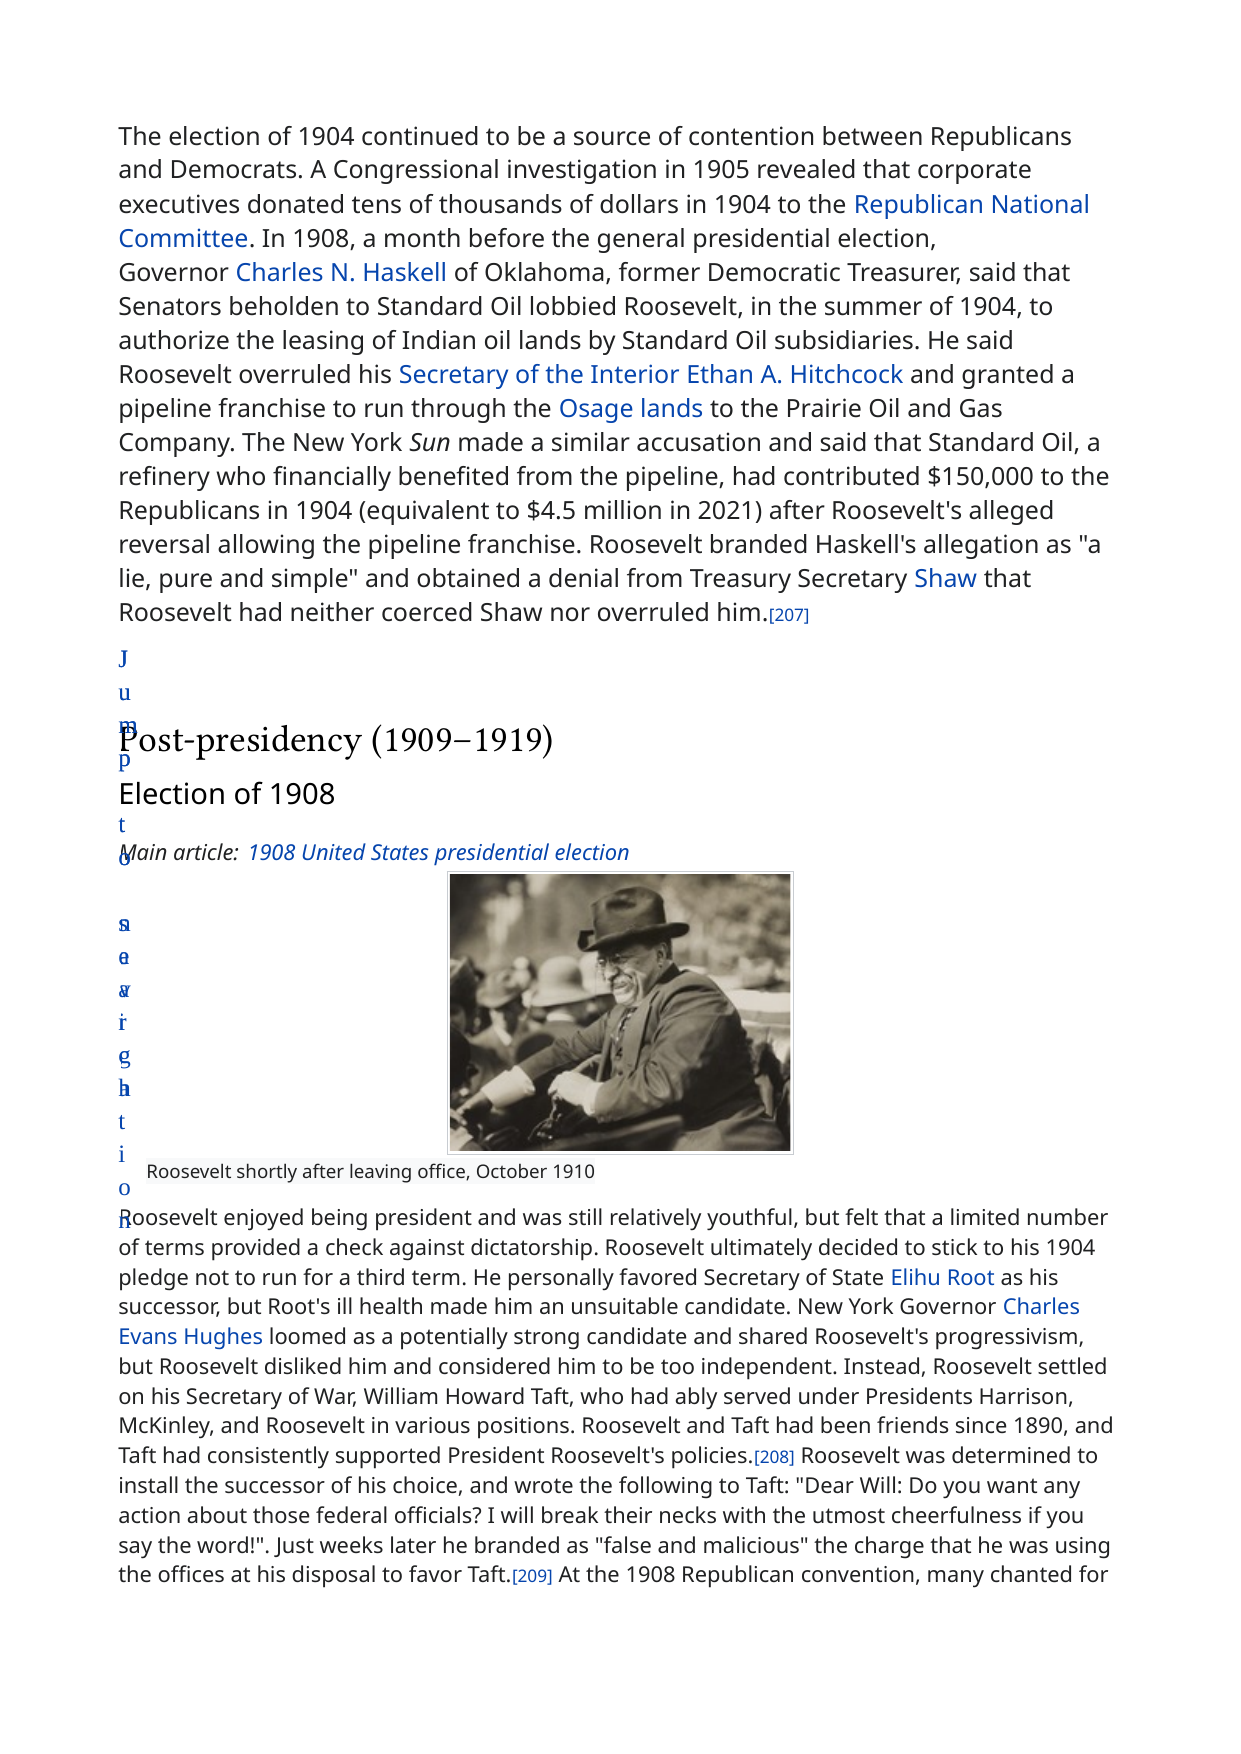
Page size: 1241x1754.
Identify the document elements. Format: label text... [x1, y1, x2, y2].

text Roosevelt shortly after leaving office, October 1910 [123, 1158, 1122, 1184]
picture [449, 874, 791, 1151]
subtitle Post-presidency (1909–1919) [121, 718, 1122, 761]
text Main article: 1908 United States presidential election [121, 837, 1122, 867]
text The election of 1904 continued to be a source of contention between Republicans and Democrats. A Congressional investigation in 1905 revealed that corporate executives donated tens of thousands of dollars in 1904 to the Republican National Committee. In 1908, a month before the general presidential election, Governor Charles N. Haskell of Oklahoma, former Democratic Treasurer, said that Senators beholden to Standard Oil lobbied Roosevelt, in the summer of 1904, to authorize the leasing of Indian oil lands by Standard Oil subsidiaries. He said Roosevelt overruled his Secretary of the Interior Ethan A. Hitchcock and granted a pipeline franchise to run through the Osage lands to the Prairie Oil and Gas Company. The New York Sun made a similar accusation and said that Standard Oil, a refinery who financially benefited from the pipeline, had contributed $150,000 to the Republicans in 1904 (equivalent to $4.5 million in 2021) after Roosevelt's alleged reversal allowing the pipeline franchise. Roosevelt branded Haskell's allegation as "a lie, pure and simple" and obtained a denial from Treasury Secretary Shaw that Roosevelt had neither coerced Shaw nor overruled him.[207] [118, 118, 1122, 629]
subtitle Election of 1908 [121, 773, 1122, 813]
text Roosevelt enjoyed being president and was still relatively youthful, but felt that a limited number of terms provided a check against dictatorship. Roosevelt ultimately decided to stick to his 1904 pledge not to run for a third term. He personally favored Secretary of State Elihu Root as his successor, but Root's ill health made him an unsuitable candidate. New York Governor Charles Evans Hughes loomed as a potentially strong candidate and shared Roosevelt's progressivism, but Roosevelt disliked him and considered him to be too independent. Instead, Roosevelt settled on his Secretary of War, William Howard Taft, who had ably served under Presidents Harrison, McKinley, and Roosevelt in various positions. Roosevelt and Taft had been friends since 1890, and Taft had consistently supported President Roosevelt's policies.[208] Roosevelt was determined to install the successor of his choice, and wrote the following to Taft: "Dear Will: Do you want any action about those federal officials? I will break their necks with the utmost cheerfulness if you say the word!". Just weeks later he branded as "false and malicious" the charge that he was using the offices at his disposal to favor Taft.[209] At the 1908 Republican convention, many chanted for [118, 1202, 1122, 1589]
